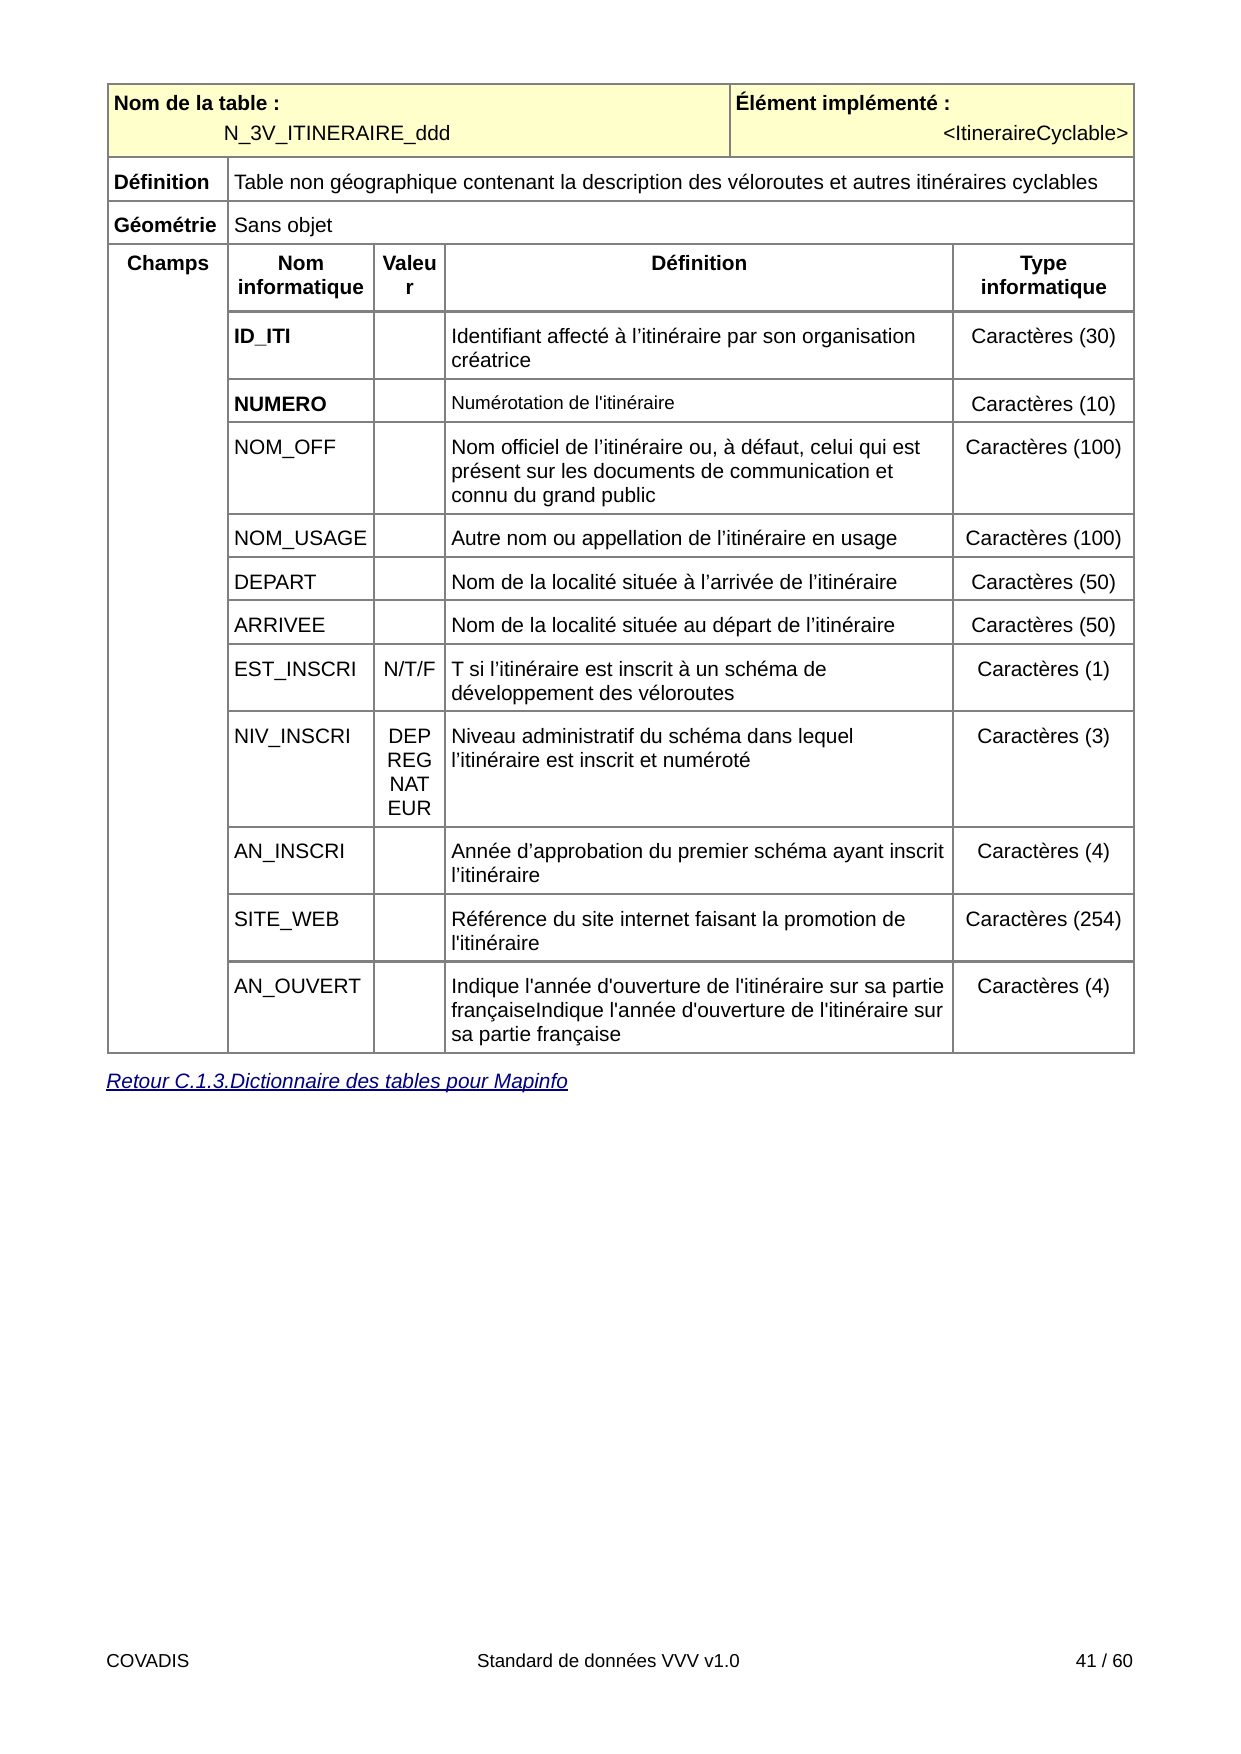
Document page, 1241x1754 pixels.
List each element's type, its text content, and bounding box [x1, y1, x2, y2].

table_cell Valeur [375, 245, 444, 310]
table_cell Nom informatique [229, 245, 373, 310]
table_cell Caractères (50) [954, 558, 1133, 599]
table_cell Caractères (10) [954, 380, 1133, 421]
table_cell AN_OUVERT [229, 963, 373, 1052]
table_cell [375, 828, 444, 893]
table_cell EST_INSCRI [229, 645, 373, 710]
table_cell Caractères (30) [954, 313, 1133, 378]
table_cell [375, 601, 444, 643]
table_cell AN_INSCRI [229, 828, 373, 893]
table_cell [375, 558, 444, 599]
table_cell Sans objet [229, 202, 1133, 243]
table_cell Caractères (1) [954, 645, 1133, 710]
table_cell T si l’itinéraire est inscrit à un schéma de développement des véloroutes [446, 645, 952, 710]
table_cell Nom officiel de l’itinéraire ou, à défaut, celui qui est présent sur les documents de communication et connu du grand public [446, 423, 952, 512]
table_cell [375, 380, 444, 421]
table_cell Table non géographique contenant la description des véloroutes et autres itinéraires cyclables [229, 158, 1133, 199]
table_cell Définition [109, 158, 227, 199]
table_cell [375, 423, 444, 512]
table_cell ARRIVEE [229, 601, 373, 643]
table_cell NOM_USAGE [229, 515, 373, 556]
table_header Nom de la table : N_3V_ITINERAIRE_ddd [109, 85, 729, 156]
table_cell Année d’approbation du premier schéma ayant inscrit l’itinéraire [446, 828, 952, 893]
table_cell Nom de la localité située au départ de l’itinéraire [446, 601, 952, 643]
table_cell Niveau administratif du schéma dans lequel l’itinéraire est inscrit et numéroté [446, 712, 952, 826]
table_cell Indique l'année d'ouverture de l'itinéraire sur sa partie françaiseIndique l'année d'ouverture de l'itinéraire sur sa partie française [446, 963, 952, 1052]
table_cell N/T/F [375, 645, 444, 710]
table_cell NIV_INSCRI [229, 712, 373, 826]
table_cell [375, 895, 444, 960]
table_cell [375, 963, 444, 1052]
table_cell Type informatique [954, 245, 1133, 310]
table_cell DEP REG NAT EUR [375, 712, 444, 826]
table_cell [375, 313, 444, 378]
table_cell DEPART [229, 558, 373, 599]
table_cell NUMERO [229, 380, 373, 421]
table_cell Caractères (4) [954, 963, 1133, 1052]
table_cell Caractères (50) [954, 601, 1133, 643]
table_cell ID_ITI [229, 313, 373, 378]
table_cell Champs [109, 245, 227, 1052]
table_cell Caractères (100) [954, 423, 1133, 512]
table_cell NOM_OFF [229, 423, 373, 512]
table_cell SITE_WEB [229, 895, 373, 960]
table_cell Numérotation de l'itinéraire [446, 380, 952, 421]
table_cell Caractères (100) [954, 515, 1133, 556]
table_cell Définition [446, 245, 952, 310]
table_cell Géométrie [109, 202, 227, 243]
table_cell Référence du site internet faisant la promotion de l'itinéraire [446, 895, 952, 960]
table_cell Caractères (254) [954, 895, 1133, 960]
table_cell Caractères (4) [954, 828, 1133, 893]
table_header Élément implémenté : <ItineraireCyclable> [731, 85, 1133, 156]
table_cell [375, 515, 444, 556]
table_cell Identifiant affecté à l’itinéraire par son organisation créatrice [446, 313, 952, 378]
text Retour C.1.3.Dictionnaire des tables pour Mapinfo [106, 1068, 1134, 1092]
table_cell Autre nom ou appellation de l’itinéraire en usage [446, 515, 952, 556]
table_cell Nom de la localité située à l’arrivée de l’itinéraire [446, 558, 952, 599]
table_cell Caractères (3) [954, 712, 1133, 826]
